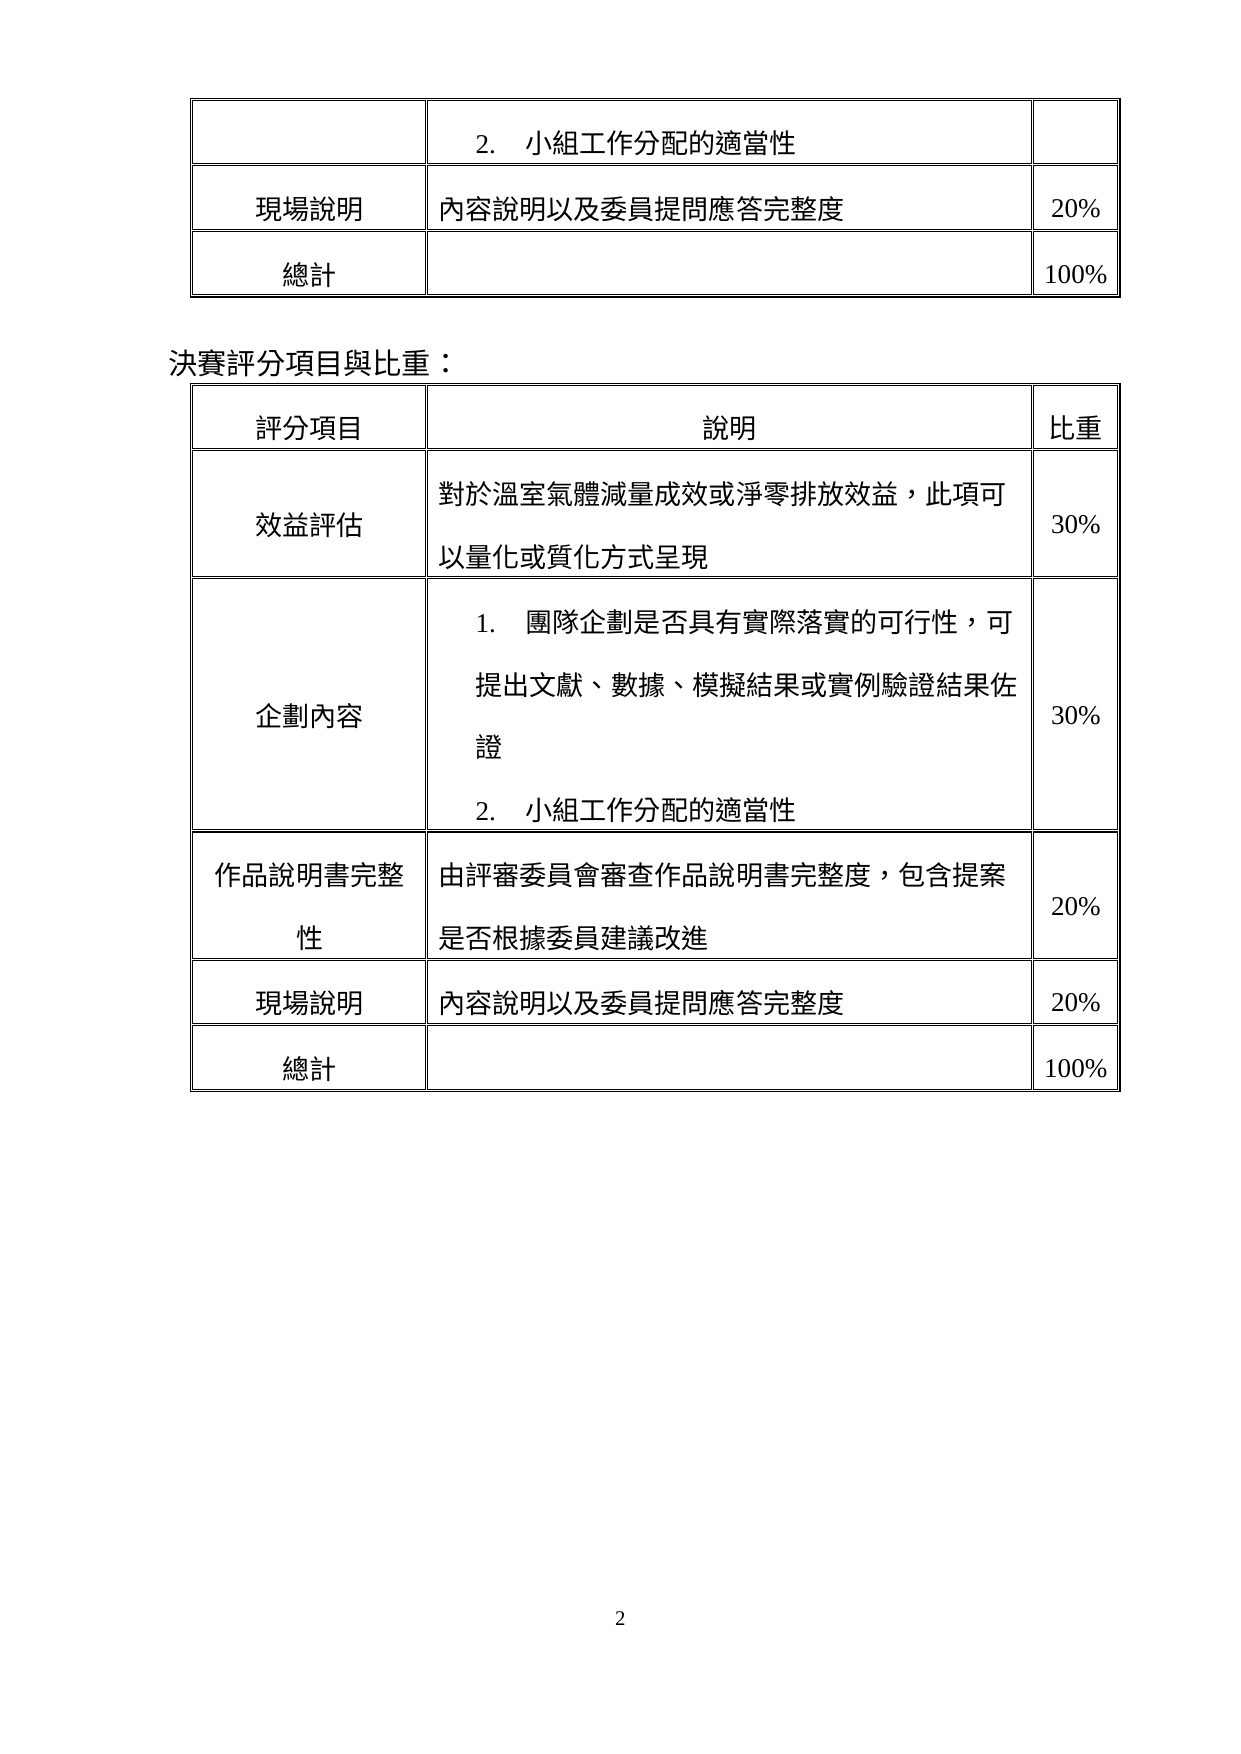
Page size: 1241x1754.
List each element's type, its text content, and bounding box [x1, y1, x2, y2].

table_cell 作品說明書完整性 [193, 833, 425, 957]
table_header 說明 [428, 386, 1031, 448]
table_cell [428, 232, 1031, 294]
table_cell 現場說明 [193, 961, 425, 1023]
table_cell 團隊企劃是否具有實際落實的可行性，可提出文獻、數據、模擬結果或實例驗證結果佐證 小組工作分配的適當性 [428, 101, 1031, 163]
table_cell 100% [1034, 1026, 1117, 1089]
table_cell 總計 [193, 1026, 425, 1089]
table_cell 內容說明以及委員提問應答完整度 [428, 166, 1031, 229]
table_cell [1034, 101, 1117, 163]
table_cell 由評審委員會審查作品說明書完整度，包含提案是否根據委員建議改進 [428, 833, 1031, 957]
table_cell 20% [1034, 166, 1117, 229]
table_cell 30% [1034, 451, 1117, 576]
table_cell 30% [1034, 579, 1117, 829]
table_cell 20% [1034, 961, 1117, 1023]
table_cell 效益評估 [193, 451, 425, 576]
table_cell 總計 [193, 232, 425, 294]
table_header 比重 [1034, 386, 1117, 448]
text 決賽評分項目與比重： [168, 320, 1122, 382]
table_cell 企劃內容 [193, 579, 425, 829]
table_cell 現場說明 [193, 166, 425, 229]
table_cell 20% [1034, 833, 1117, 957]
table_cell 團隊企劃是否具有實際落實的可行性，可提出文獻、數據、模擬結果或實例驗證結果佐證 小組工作分配的適當性 [428, 579, 1031, 829]
table_cell 內容說明以及委員提問應答完整度 [428, 961, 1031, 1023]
table_cell [193, 101, 425, 163]
table_header 評分項目 [193, 386, 425, 448]
table_cell 對於溫室氣體減量成效或淨零排放效益，此項可以量化或質化方式呈現 [428, 451, 1031, 576]
table_cell [428, 1026, 1031, 1089]
table_cell 100% [1034, 232, 1117, 294]
